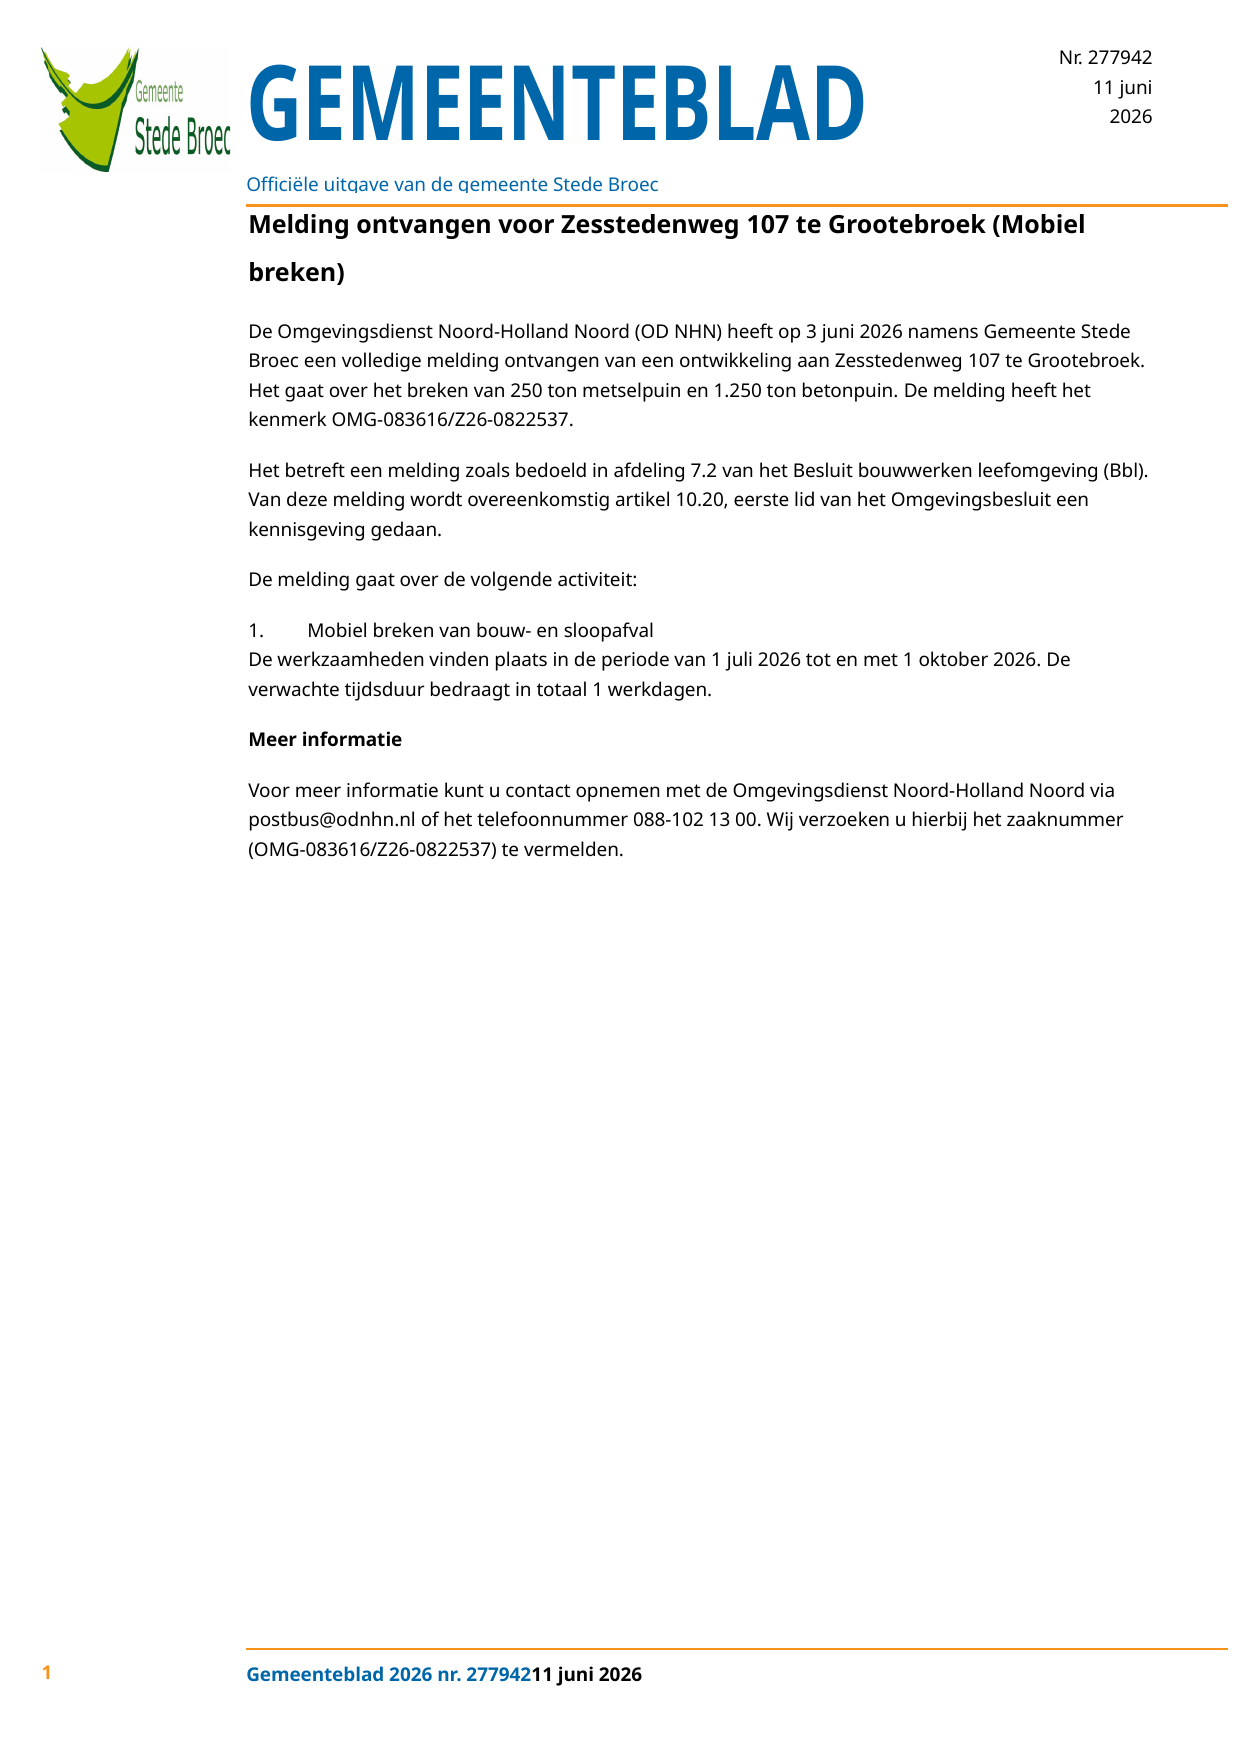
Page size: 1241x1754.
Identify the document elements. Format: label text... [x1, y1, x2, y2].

text Melding ontvangen voor Zesstedenweg 107 te Grootebroek (Mobiel breken) [248, 207, 1152, 288]
list Mobiel breken van bouw- en sloopafval [248, 617, 1152, 643]
text Meer informatie [248, 727, 1152, 752]
text Voor meer informatie kunt u contact opnemen met de Omgevingsdienst Noord-Holland Noord via postbus@odnhn.nl of het telefoonnummer 088-102 13 00. Wij verzoeken u hierbij het zaaknummer (OMG-083616/Z26-0822537) te vermelden. [248, 777, 1152, 862]
text De melding gaat over de volgende activiteit: [248, 567, 1152, 592]
text Het betreft een melding zoals bedoeld in afdeling 7.2 van het Besluit bouwwerken leefomgeving (Bbl). Van deze melding wordt overeenkomstig artikel 10.20, eerste lid van het Omgevingsbesluit een kennisgeving gedaan. [248, 457, 1152, 542]
text De Omgevingsdienst Noord-Holland Noord (OD NHN) heeft op 3 juni 2026 namens Gemeente Stede Broec een volledige melding ontvangen van een ontwikkeling aan Zesstedenweg 107 te Grootebroek. Het gaat over het breken van 250 ton metselpuin en 1.250 ton betonpuin. De melding heeft het kenmerk OMG-083616/Z26-0822537. [248, 318, 1152, 432]
picture [41, 47, 231, 172]
text De werkzaamheden vinden plaats in de periode van 1 juli 2026 tot en met 1 oktober 2026. De verwachte tijdsduur bedraagt in totaal 1 werkdagen. [248, 647, 1152, 702]
